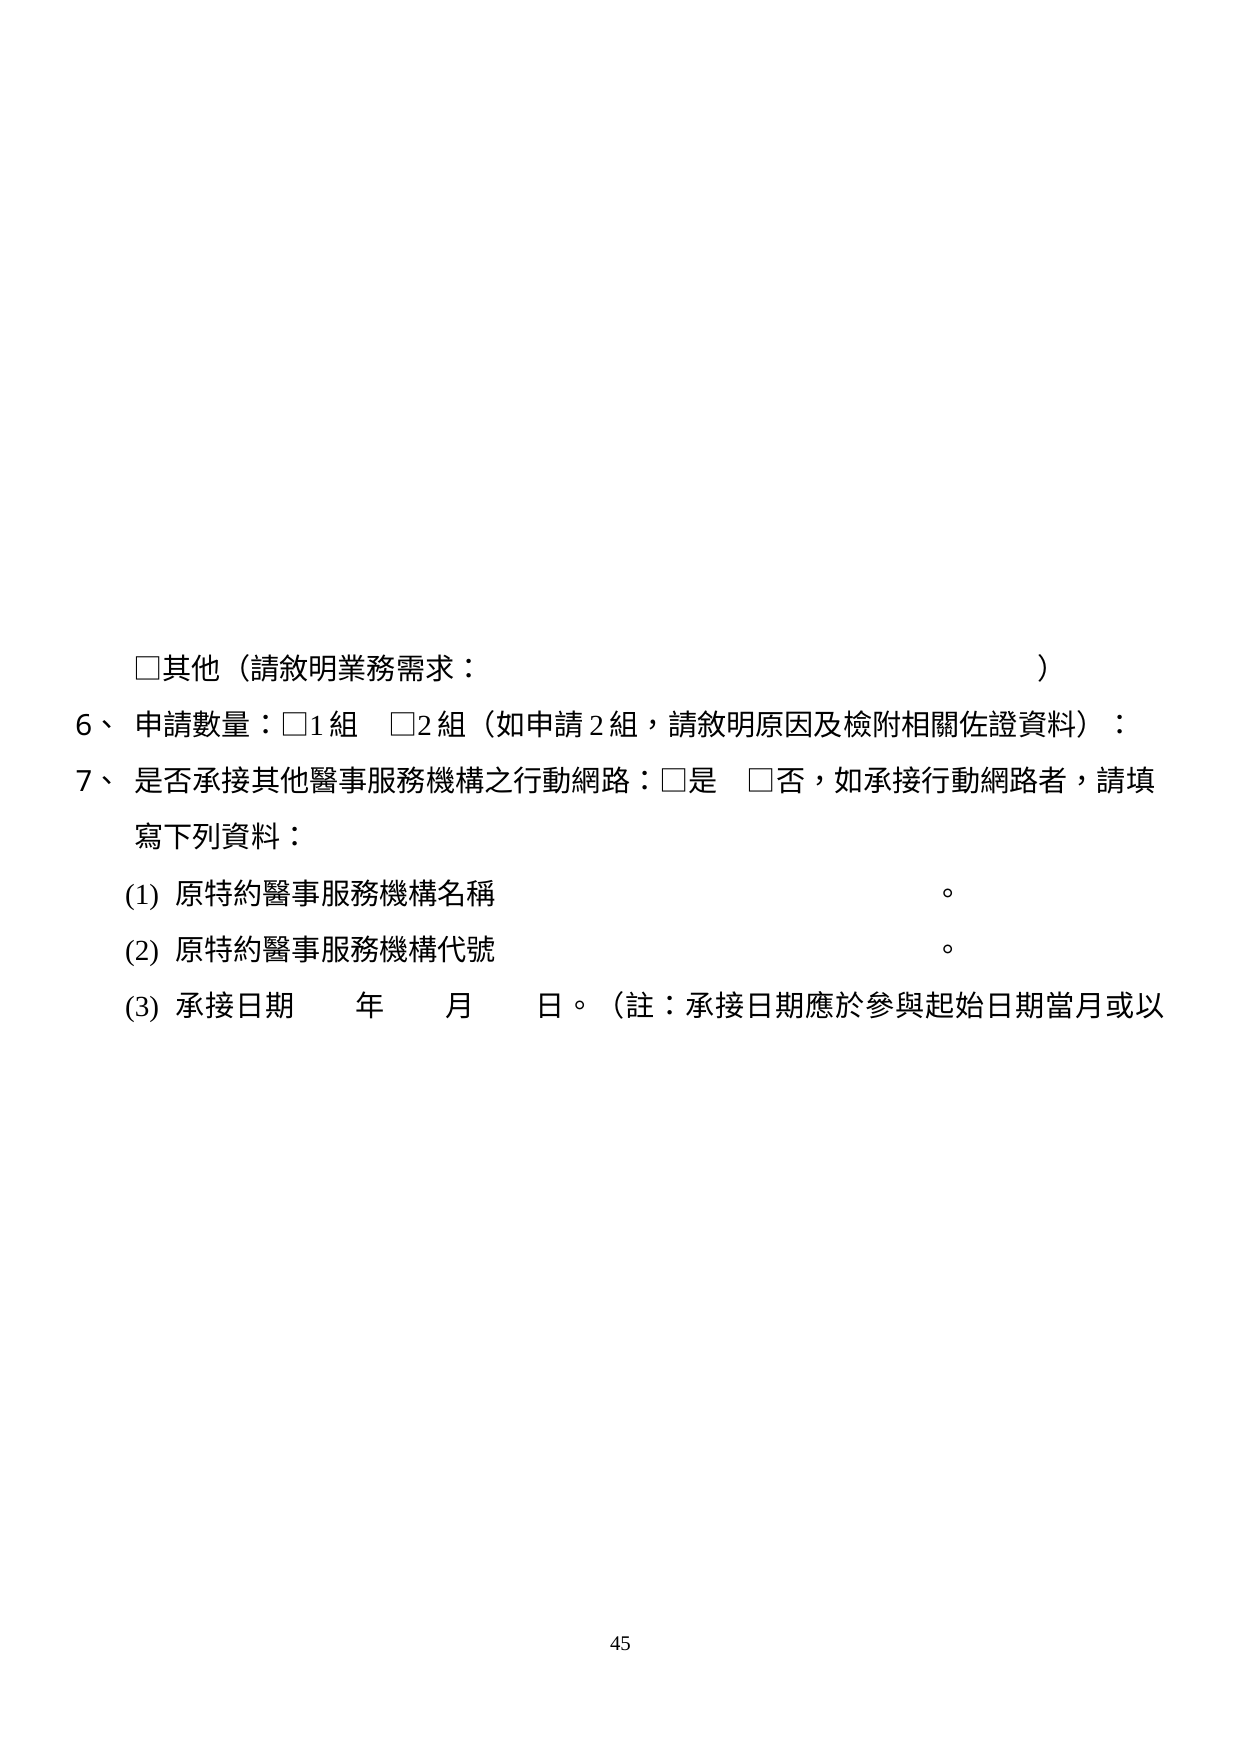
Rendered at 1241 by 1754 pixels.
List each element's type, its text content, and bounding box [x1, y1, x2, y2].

list 原特約醫事服務機構名稱 。 [125, 859, 1165, 915]
list 承接日期 年 月 日。（註：承接日期應於參與起始日期當月或以後） [125, 972, 1165, 1028]
text □其他（請敘明業務需求： ） [75, 634, 1165, 690]
list 申請數量：□1組 □2組（如申請2組，請敘明原因及檢附相關佐證資料）： [75, 690, 1165, 747]
list 原特約醫事服務機構代號 。 [125, 915, 1165, 972]
list 是否承接其他醫事服務機構之行動網路：□是 □否，如承接行動網路者，請填寫下列資料： [75, 747, 1165, 859]
